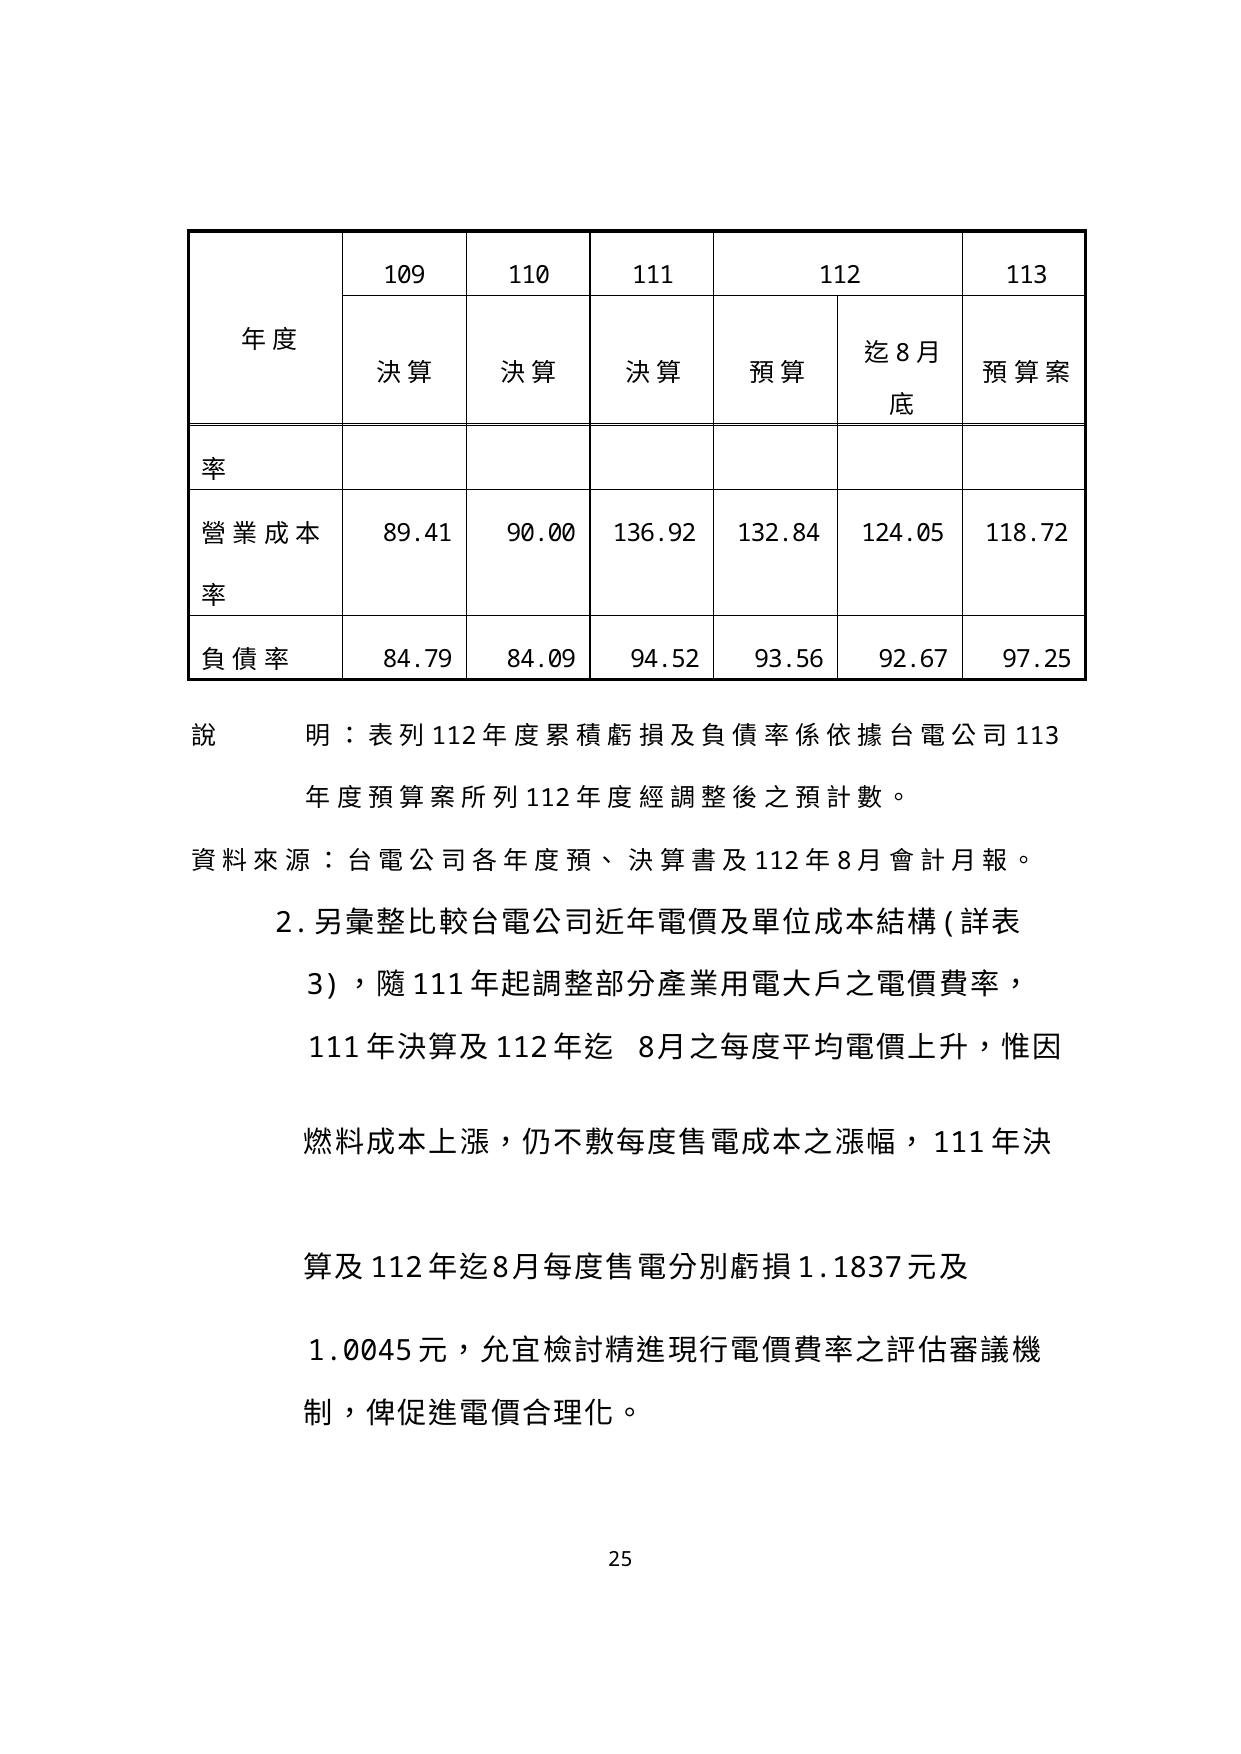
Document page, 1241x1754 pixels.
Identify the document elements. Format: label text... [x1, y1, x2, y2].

table_cell 營業成本率 [190, 490, 342, 615]
table_cell 136.92 [591, 490, 713, 615]
table_cell 93.56 [714, 616, 837, 678]
text 2.另彙整比較台電公司近年電價及單位成本結構(詳表3)，隨111年起調整部分產業用電大戶之電價費率，111年決算及112年迄 8月之每度平均電價上升，惟因燃料成本上漲，仍不敷每度售電成本之漲幅，111年決算及112年迄8月每度售電分別虧損1.1837元及1.0045元，允宜檢討精進現行電價費率之評估審議機制，俾促進電價合理化。 [266, 869, 1063, 1431]
table_header 113 [963, 233, 1084, 295]
table_header 年度 [190, 233, 342, 423]
table_cell [591, 426, 713, 489]
table_header 111 [591, 233, 713, 295]
table_cell 預算案 [963, 296, 1084, 423]
table_cell [838, 426, 962, 489]
table_cell 124.05 [838, 490, 962, 615]
table_cell 迄8月底 [838, 296, 962, 423]
table_cell 負債率 [190, 616, 342, 678]
table_cell 92.67 [838, 616, 962, 678]
table_cell 94.52 [591, 616, 713, 678]
text 說 明：表列112年度累積虧損及負債率係依據台電公司113年度預算案所列112年度經調整後之預計數。 [179, 681, 1078, 806]
table_cell 決算 [591, 296, 713, 423]
table_cell [963, 426, 1084, 489]
table_header 109 [343, 233, 466, 295]
table_cell 89.41 [343, 490, 466, 615]
table_header 110 [467, 233, 589, 295]
table_cell 84.09 [467, 616, 589, 678]
table_cell 預算 [714, 296, 837, 423]
table_cell 90.00 [467, 490, 589, 615]
table_cell 率 [190, 426, 342, 489]
table_cell 決算 [343, 296, 466, 423]
text 資料來源：台電公司各年度預、決算書及112年8月會計月報。 [179, 806, 1063, 869]
table_cell [714, 426, 837, 489]
table_cell 118.72 [963, 490, 1084, 615]
table_cell [467, 426, 589, 489]
table_cell 84.79 [343, 616, 466, 678]
table_header 112 [714, 233, 962, 295]
table_cell 132.84 [714, 490, 837, 615]
table_cell [343, 426, 466, 489]
table_cell 決算 [467, 296, 589, 423]
table_cell 97.25 [963, 616, 1084, 678]
